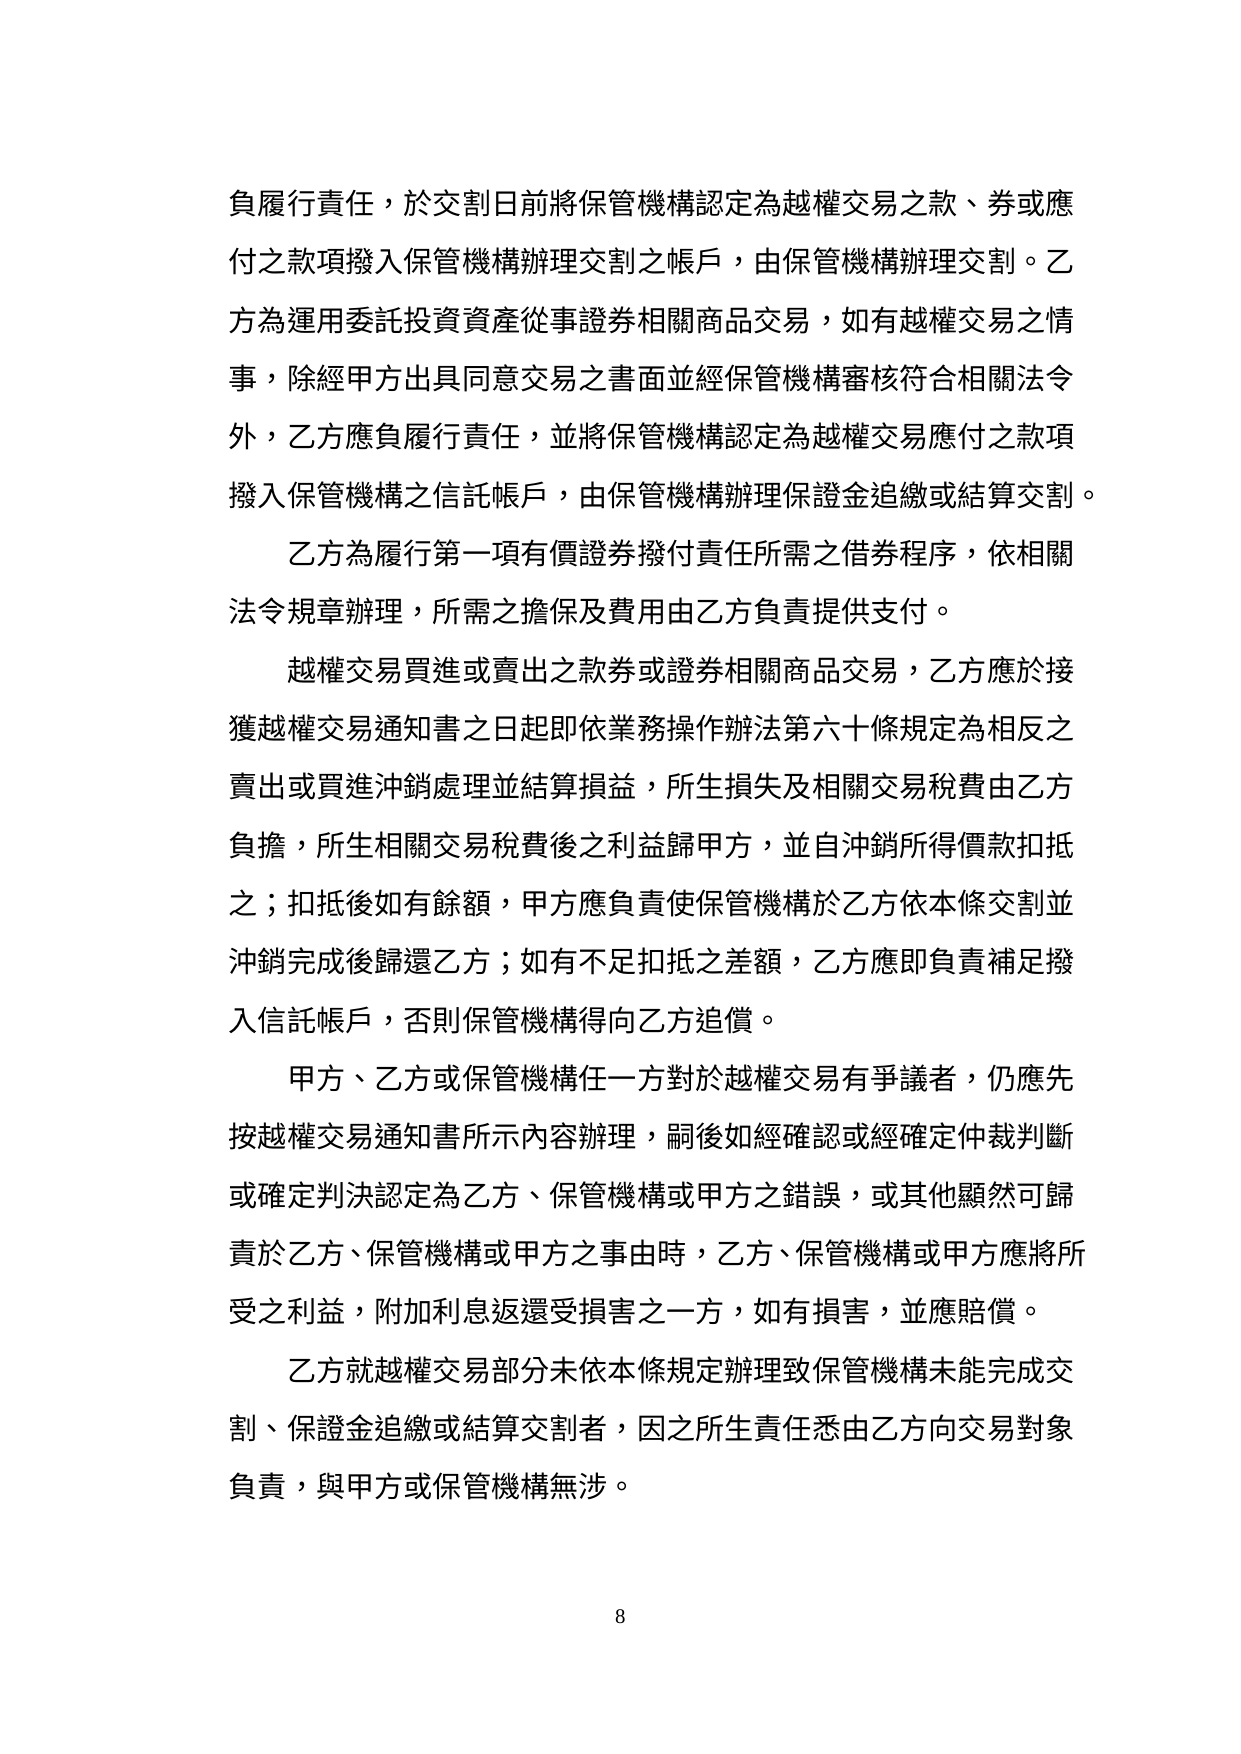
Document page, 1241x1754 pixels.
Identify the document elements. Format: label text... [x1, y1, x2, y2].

text 乙方運用委託投資資產買賣有價證券或其他經金管會核准項目投資時，如有越權交易之情事，除經甲方出具同意交割或同意交易之書面並經保管機構審核符合相關法令外，有價證券部份，乙方應負履行責任，於交割日前將保管機構認定為越權交易之款、券或應付之款項撥入保管機構辦理交割之帳戶，由保管機構辦理交割。乙方為運用委託投資資產從事證券相關商品交易，如有越權交易之情事，除經甲方出具同意交易之書面並經保管機構審核符合相關法令外，乙方應負履行責任，並將保管機構認定為越權交易應付之款項撥入保管機構之信託帳戶，由保管機構辦理保證金追繳或結算交割。 [228, 164, 1087, 514]
text 甲方、乙方或保管機構任一方對於越權交易有爭議者，仍應先按越權交易通知書所示內容辦理，嗣後如經確認或經確定仲裁判斷或確定判決認定為乙方、保管機構或甲方之錯誤，或其他顯然可歸責於乙方、保管機構或甲方之事由時，乙方、保管機構或甲方應將所受之利益，附加利息返還受損害之一方，如有損害，並應賠償。 [228, 1039, 1087, 1331]
text 乙方為履行第一項有價證券撥付責任所需之借券程序，依相關法令規章辦理，所需之擔保及費用由乙方負責提供支付。 [228, 514, 1087, 631]
text 越權交易買進或賣出之款券或證券相關商品交易，乙方應於接獲越權交易通知書之日起即依業務操作辦法第六十條規定為相反之賣出或買進沖銷處理並結算損益，所生損失及相關交易稅費由乙方負擔，所生相關交易稅費後之利益歸甲方，並自沖銷所得價款扣抵之；扣抵後如有餘額，甲方應負責使保管機構於乙方依本條交割並沖銷完成後歸還乙方；如有不足扣抵之差額，乙方應即負責補足撥入信託帳戶，否則保管機構得向乙方追償。 [228, 631, 1087, 1039]
text 乙方就越權交易部分未依本條規定辦理致保管機構未能完成交割、保證金追繳或結算交割者，因之所生責任悉由乙方向交易對象負責，與甲方或保管機構無涉。 [228, 1331, 1087, 1506]
